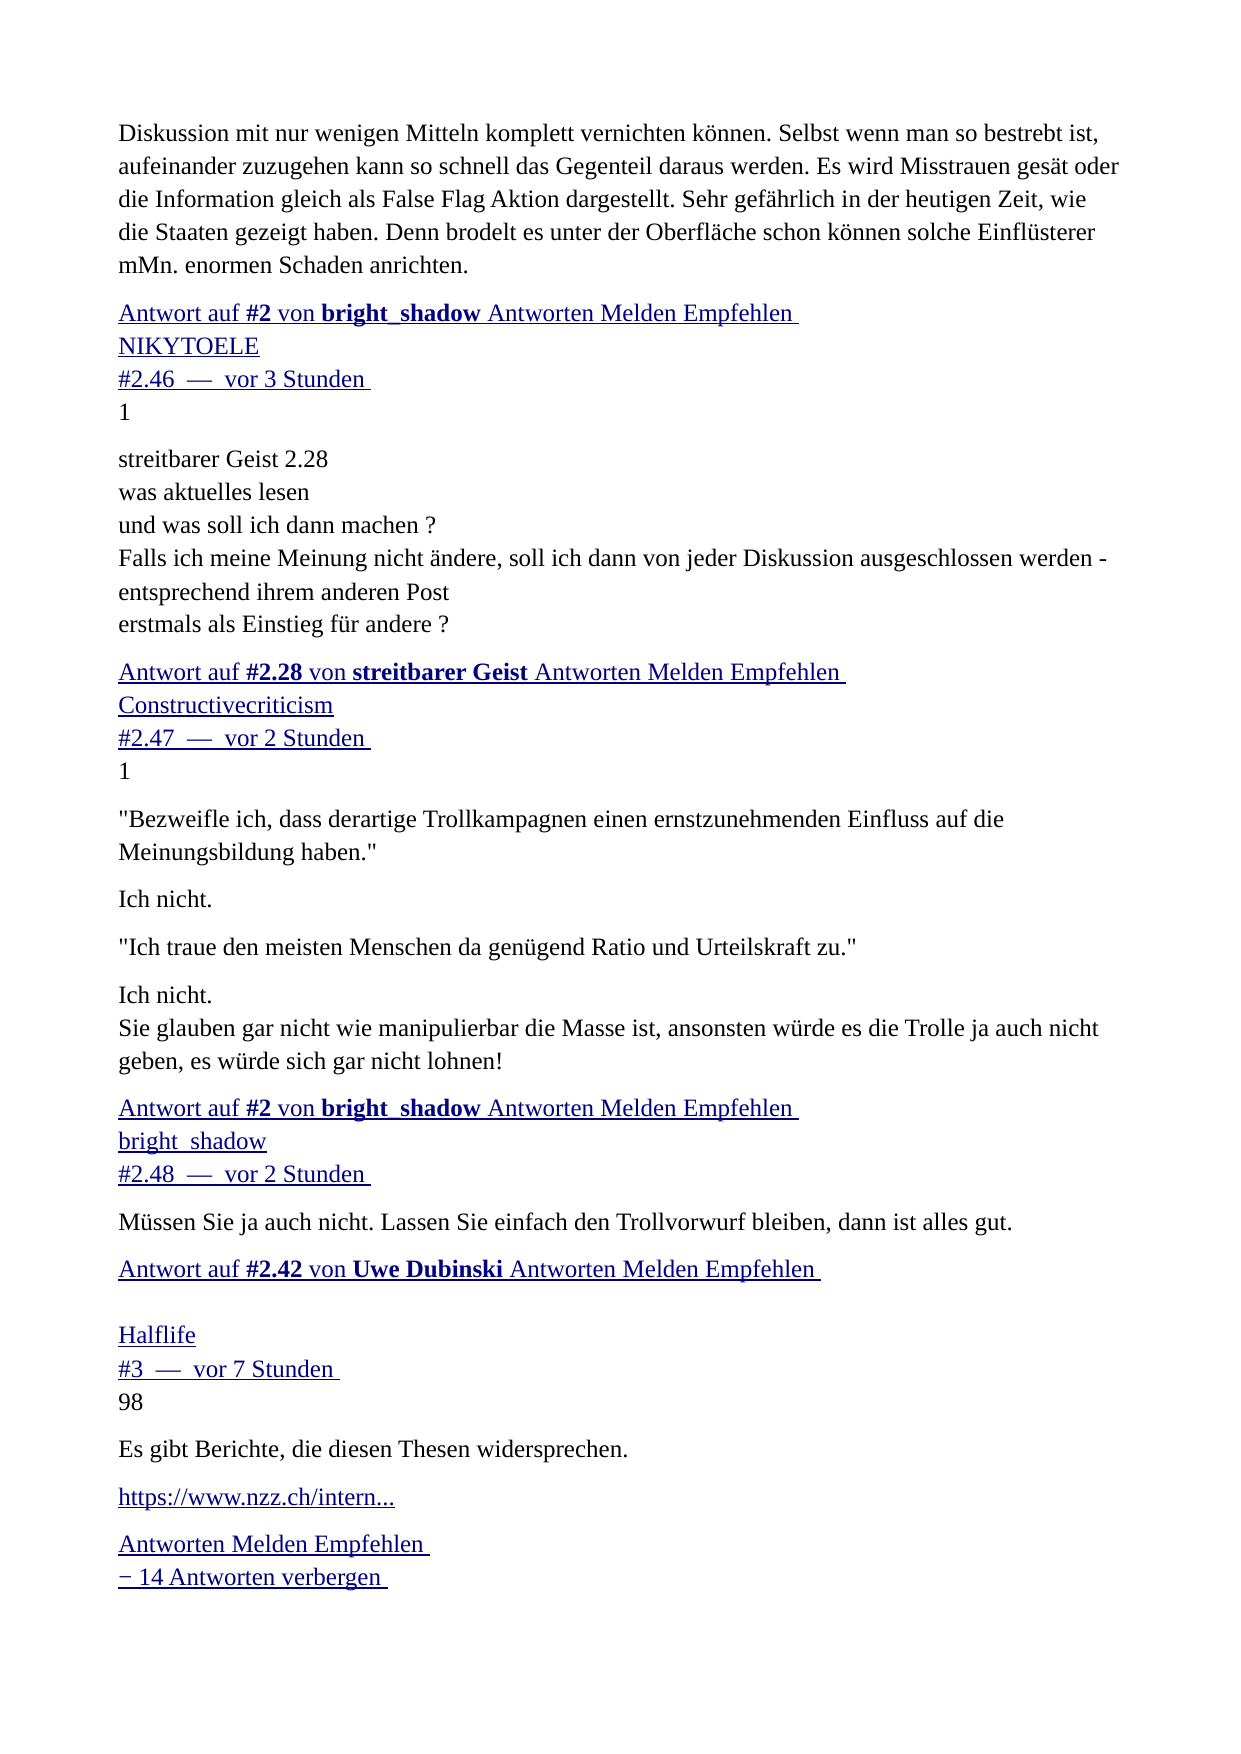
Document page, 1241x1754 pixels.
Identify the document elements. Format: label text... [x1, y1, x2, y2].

text − 14 Antworten verbergen [118, 1562, 1122, 1591]
text "Bezweifle ich, dass derartige Trollkampagnen einen ernstzunehmenden Einfluss auf die Meinungsbildung haben." [118, 804, 1122, 866]
text streitbarer Geist 2.28 was aktuelles lesen und was soll ich dann machen ? Falls ich meine Meinung nicht ändere, soll ich dann von jeder Diskussion ausgeschlossen werden - entsprechend ihrem anderen Post erstmals als Einstieg für andere ? [118, 444, 1122, 638]
text Müssen Sie ja auch nicht. Lassen Sie einfach den Trollvorwurf bleiben, dann ist alles gut. [118, 1207, 1122, 1236]
text Antwort auf #2 von bright_shadow Antworten Melden Empfehlen [118, 298, 1122, 327]
text Ich nicht. [118, 884, 1122, 913]
text 98 [118, 1387, 1122, 1415]
text "Ich traue den meisten Menschen da genügend Ratio und Urteilskraft zu." [118, 932, 1122, 961]
text Ich nicht. Sie glauben gar nicht wie manipulierbar die Masse ist, ansonsten würde es die Trolle ja auch nicht geben, es würde sich gar nicht lohnen! [118, 980, 1122, 1074]
text #2.46 — vor 3 Stunden [118, 364, 1122, 393]
text Antwort auf #2.28 von streitbarer Geist Antworten Melden Empfehlen [118, 657, 1122, 686]
text Antworten Melden Empfehlen [118, 1529, 1122, 1558]
text Halflife [118, 1321, 1122, 1349]
text #3 — vor 7 Stunden [118, 1354, 1122, 1382]
text 1 [118, 756, 1122, 785]
text bright_shadow [118, 1126, 1122, 1155]
text https://www.nzz.ch/intern... [118, 1482, 1122, 1511]
text Diskussion mit nur wenigen Mitteln komplett vernichten können. Selbst wenn man so bestrebt ist, aufeinander zuzugehen kann so schnell das Gegenteil daraus werden. Es wird Misstrauen gesät oder die Information gleich als False Flag Aktion dargestellt. Sehr gefährlich in der heutigen Zeit, wie die Staaten gezeigt haben. Denn brodelt es unter der Oberfläche schon können solche Einflüsterer mMn. enormen Schaden anrichten. [118, 118, 1122, 279]
text Constructivecriticism [118, 690, 1122, 719]
text #2.47 — vor 2 Stunden [118, 723, 1122, 752]
text Es gibt Berichte, die diesen Thesen widersprechen. [118, 1434, 1122, 1463]
text #2.48 — vor 2 Stunden [118, 1159, 1122, 1188]
text 1 [118, 397, 1122, 426]
text Antwort auf #2.42 von Uwe Dubinski Antworten Melden Empfehlen [118, 1254, 1122, 1283]
text Antwort auf #2 von bright_shadow Antworten Melden Empfehlen [118, 1093, 1122, 1122]
text NIKYTOELE [118, 331, 1122, 359]
